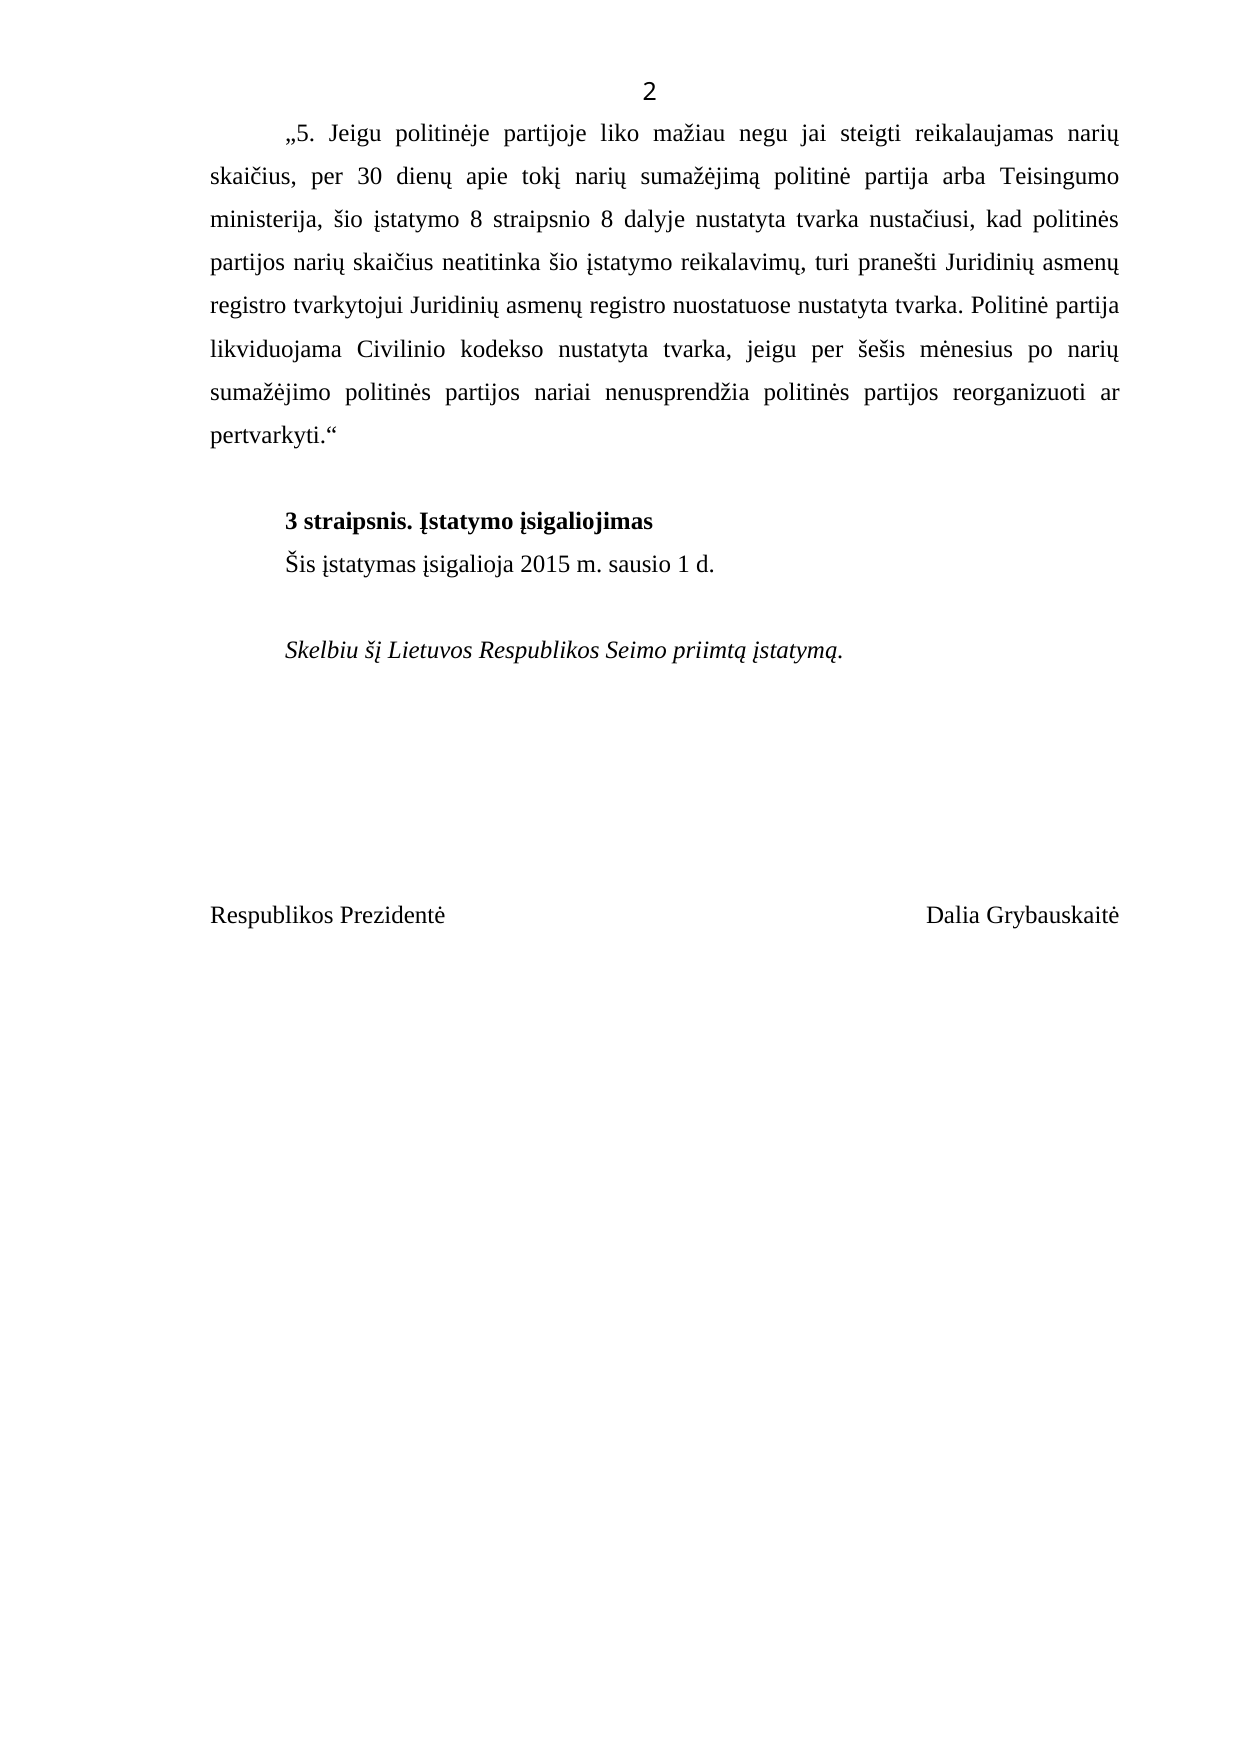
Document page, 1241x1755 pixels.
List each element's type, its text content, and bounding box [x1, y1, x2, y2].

text Skelbiu šį Lietuvos Respublikos Seimo priimtą įstatymą. [210, 636, 1120, 664]
text „5. Jeigu politinėje partijoje liko mažiau negu jai steigti reikalaujamas narių skaičius, per 30 dienų apie tokį narių sumažėjimą politinė partija arba Teisingumo ministerija, šio įstatymo 8 straipsnio 8 dalyje nustatyta tvarka nustačiusi, kad politinės partijos narių skaičius neatitinka šio įstatymo reikalavimų, turi pranešti Juridinių asmenų registro tvarkytojui Juridinių asmenų registro nuostatuose nustatyta tvarka. Politinė partija likviduojama Civilinio kodekso nustatyta tvarka, jeigu per šešis mėnesius po narių sumažėjimo politinės partijos nariai nenusprendžia politinės partijos reorganizuoti ar pertvarkyti.“ [210, 118, 1120, 449]
text Šis įstatymas įsigalioja 2015 m. sausio 1 d. [210, 549, 1120, 578]
text 3 straipsnis. Įstatymo įsigaliojimas [210, 506, 1120, 535]
text Respublikos Prezidentė Dalia Grybauskaitė [210, 900, 1120, 928]
